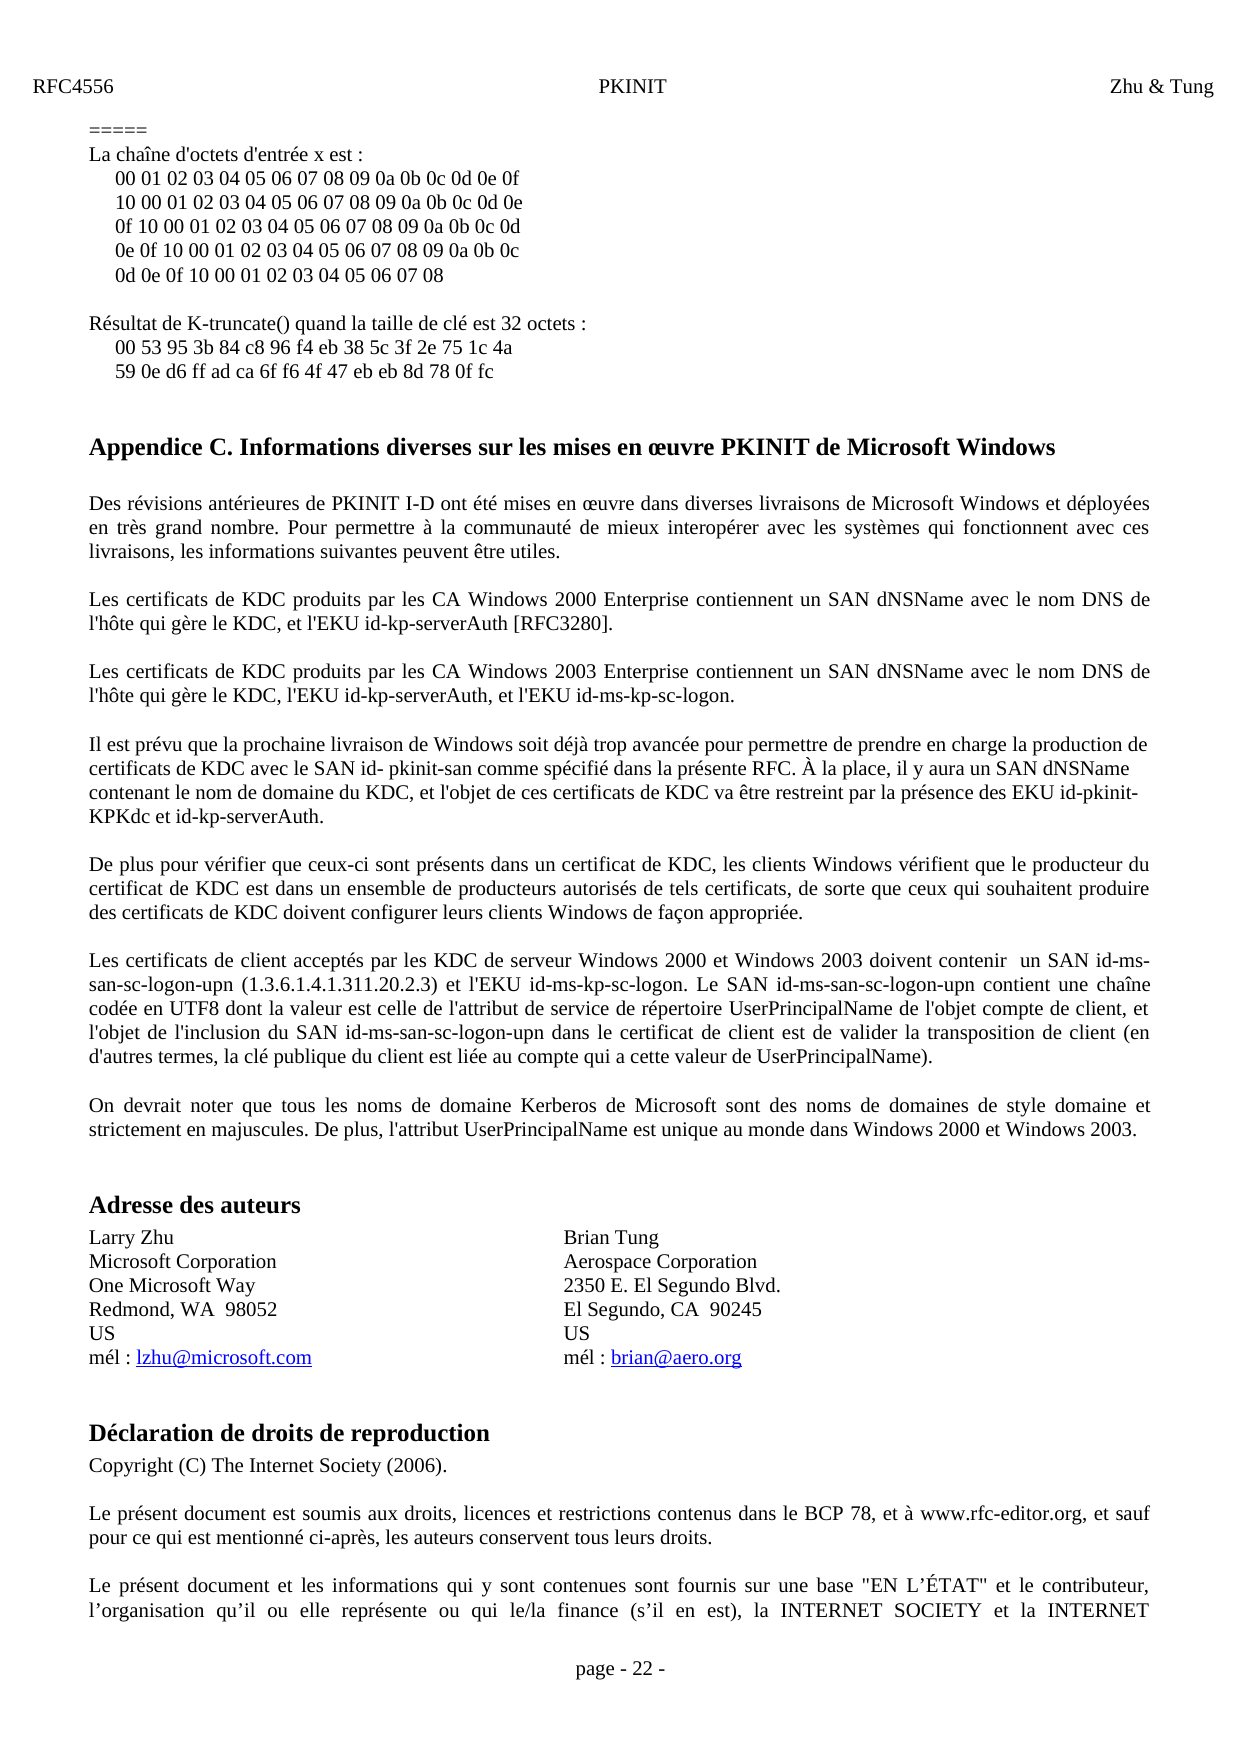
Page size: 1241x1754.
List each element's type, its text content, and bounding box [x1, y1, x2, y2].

text 10 00 01 02 03 04 05 06 07 08 09 0a 0b 0c 0d 0e [89, 190, 1152, 214]
text De plus pour vérifier que ceux-ci sont présents dans un certificat de KDC, les clients Windows vérifient que le producteur du certificat de KDC est dans un ensemble de producteurs autorisés de tels certificats, de sorte que ceux qui souhaitent produire des certificats de KDC doivent configurer leurs clients Windows de façon appropriée. [89, 852, 1152, 924]
text Les certificats de KDC produits par les CA Windows 2003 Enterprise contiennent un SAN dNSName avec le nom DNS de l'hôte qui gère le KDC, l'EKU id-kp-serverAuth, et l'EKU id-ms-kp-sc-logon. [89, 659, 1152, 707]
text Les certificats de client acceptés par les KDC de serveur Windows 2000 et Windows 2003 doivent contenir un SAN id-ms-san-sc-logon-upn (1.3.6.1.4.1.311.20.2.3) et l'EKU id-ms-kp-sc-logon. Le SAN id-ms-san-sc-logon-upn contient une chaîne codée en UTF8 dont la valeur est celle de l'attribut de service de répertoire UserPrincipalName de l'objet compte de client, et l'objet de l'inclusion du SAN id-ms-san-sc-logon-upn dans le certificat de client est de valider la transposition de client (en d'autres termes, la clé publique du client est liée au compte qui a cette valeur de UserPrincipalName). [89, 948, 1152, 1068]
text ===== [89, 118, 1152, 142]
table_cell Redmond, WA 98052 [78, 1297, 552, 1321]
table_cell 2350 E. El Segundo Blvd. [552, 1273, 1157, 1297]
subtitle Déclaration de droits de reproduction [89, 1418, 1152, 1447]
text 00 53 95 3b 84 c8 96 f4 eb 38 5c 3f 2e 75 1c 4a [89, 335, 1152, 359]
table_cell mél : lzhu@microsoft.com [78, 1345, 552, 1369]
subtitle Appendice C. Informations diverses sur les mises en œuvre PKINIT de Microsoft Windows [89, 432, 1152, 461]
text Copyright (C) The Internet Society (2006). [89, 1453, 1152, 1477]
table_cell El Segundo, CA 90245 [552, 1297, 1157, 1321]
text 0d 0e 0f 10 00 01 02 03 04 05 06 07 08 [89, 262, 1152, 287]
table_header Larry Zhu [78, 1225, 552, 1249]
table_header Brian Tung [552, 1225, 1157, 1249]
text On devrait noter que tous les noms de domaine Kerberos de Microsoft sont des noms de domaines de style domaine et strictement en majuscules. De plus, l'attribut UserPrincipalName est unique au monde dans Windows 2000 et Windows 2003. [89, 1092, 1152, 1141]
table_cell US [78, 1321, 552, 1345]
table_cell Aerospace Corporation [552, 1249, 1157, 1273]
text 00 01 02 03 04 05 06 07 08 09 0a 0b 0c 0d 0e 0f [89, 166, 1152, 190]
table_cell Microsoft Corporation [78, 1249, 552, 1273]
text 0f 10 00 01 02 03 04 05 06 07 08 09 0a 0b 0c 0d [89, 214, 1152, 238]
text 0e 0f 10 00 01 02 03 04 05 06 07 08 09 0a 0b 0c [89, 238, 1152, 262]
text Le présent document est soumis aux droits, licences et restrictions contenus dans le BCP 78, et à www.rfc-editor.org, et sauf pour ce qui est mentionné ci-après, les auteurs conservent tous leurs droits. [89, 1501, 1152, 1549]
text Résultat de K-truncate() quand la taille de clé est 32 octets : [89, 311, 1152, 335]
subtitle Adresse des auteurs [89, 1190, 1152, 1218]
text La chaîne d'octets d'entrée x est : [89, 142, 1152, 166]
text Il est prévu que la prochaine livraison de Windows soit déjà trop avancée pour permettre de prendre en charge la production de certificats de KDC avec le SAN id- pkinit-san comme spécifié dans la présente RFC. À la place, il y aura un SAN dNSName contenant le nom de domaine du KDC, et l'objet de ces certificats de KDC va être restreint par la présence des EKU id-pkinit-KPKdc et id-kp-serverAuth. [89, 732, 1152, 828]
text Le présent document et les informations qui y sont contenues sont fournis sur une base "EN L’ÉTAT" et le contributeur, l’organisation qu’il ou elle représente ou qui le/la finance (s’il en est), la INTERNET SOCIETY et la INTERNET [89, 1573, 1152, 1622]
text Les certificats de KDC produits par les CA Windows 2000 Enterprise contiennent un SAN dNSName avec le nom DNS de l'hôte qui gère le KDC, et l'EKU id-kp-serverAuth [RFC3280]. [89, 587, 1152, 635]
table_cell US [552, 1321, 1157, 1345]
table_cell One Microsoft Way [78, 1273, 552, 1297]
text 59 0e d6 ff ad ca 6f f6 4f 47 eb eb 8d 78 0f fc [89, 359, 1152, 383]
text Des révisions antérieures de PKINIT I-D ont été mises en œuvre dans diverses livraisons de Microsoft Windows et déployées en très grand nombre. Pour permettre à la communauté de mieux interopérer avec les systèmes qui fonctionnent avec ces livraisons, les informations suivantes peuvent être utiles. [89, 491, 1152, 563]
table_cell mél : brian@aero.org [552, 1345, 1157, 1369]
